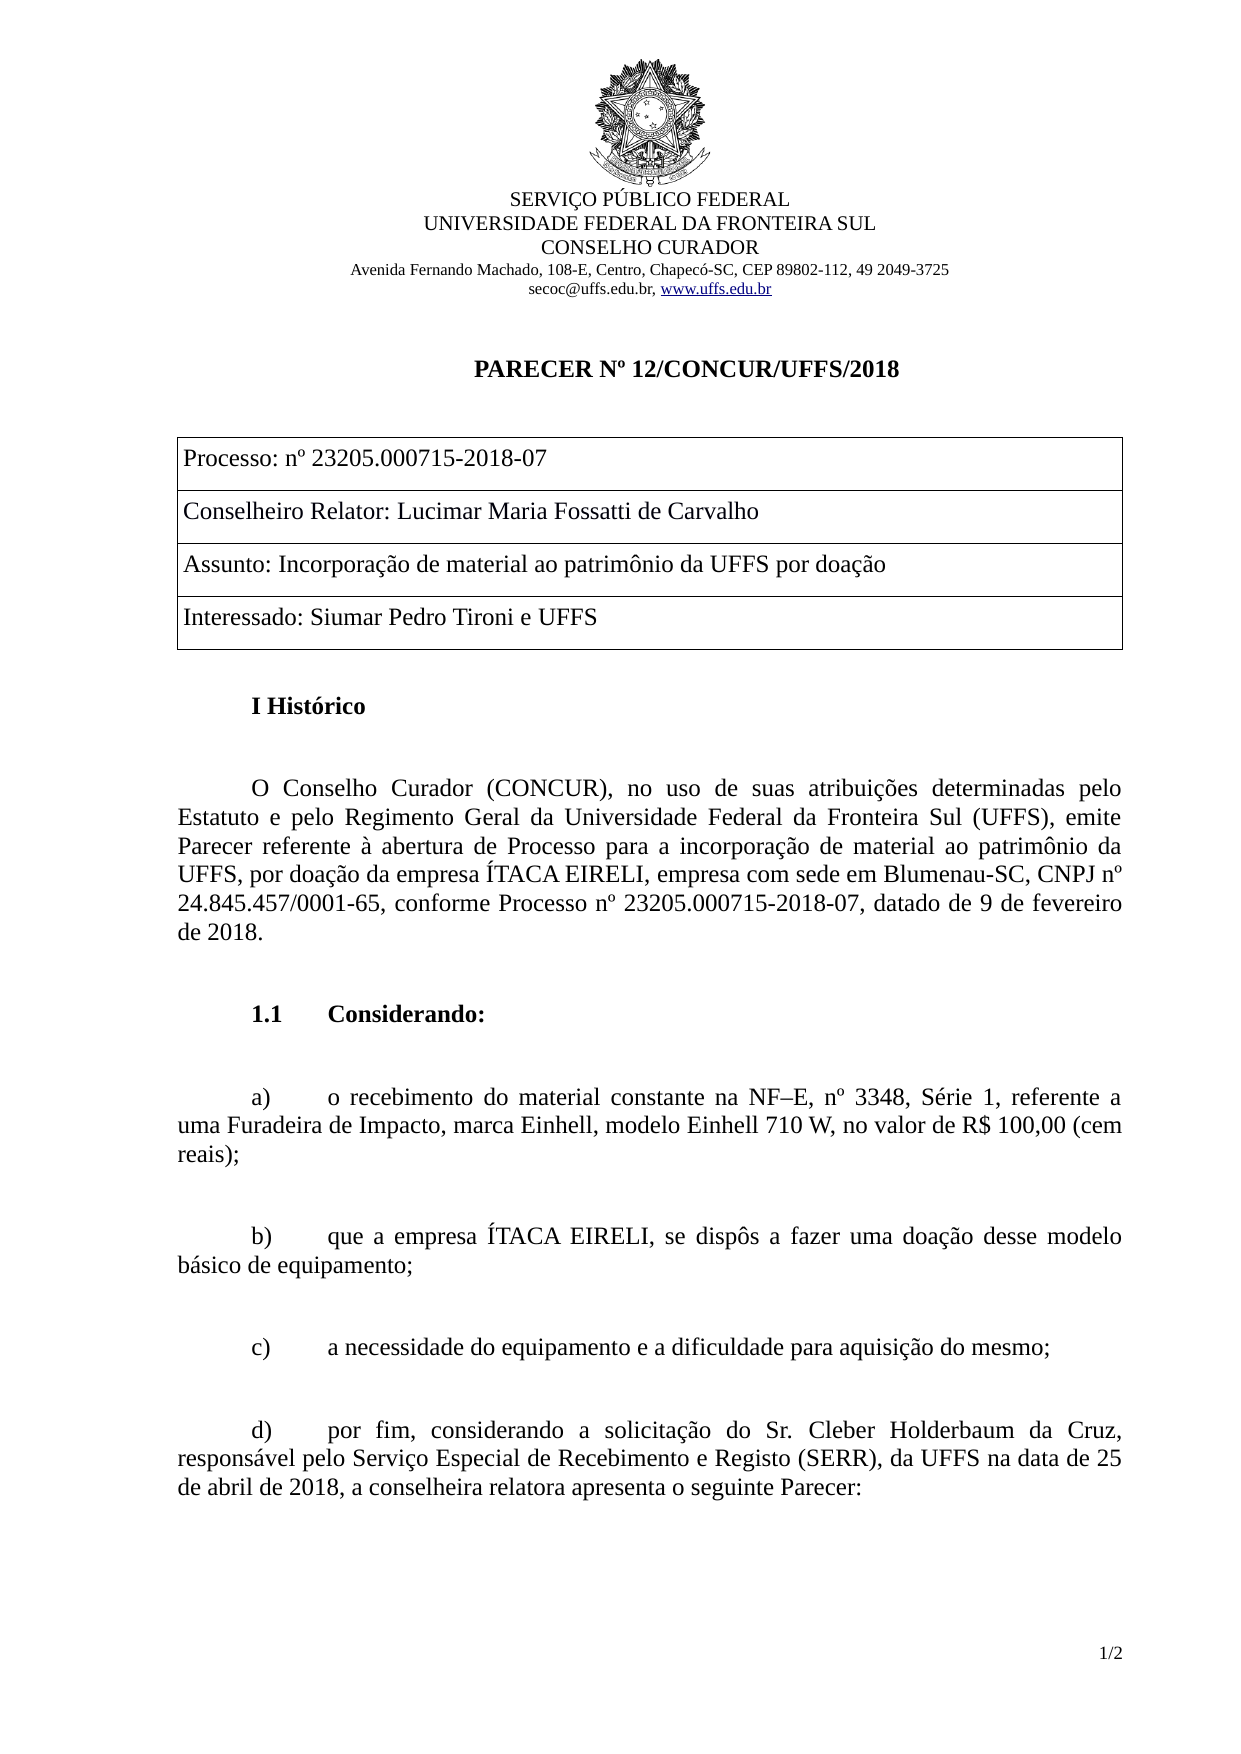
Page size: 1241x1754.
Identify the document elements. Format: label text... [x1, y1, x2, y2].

table_cell Conselheiro Relator: Lucimar Maria Fossatti de Carvalho [178, 491, 1122, 543]
text I Histórico [177, 691, 1122, 720]
list por fim, considerando a solicitação do Sr. Cleber Holderbaum da Cruz, responsável pelo Serviço Especial de Recebimento e Registo (SERR), da UFFS na data de 25 de abril de 2018, a conselheira relatora apresenta o seguinte Parecer: [177, 1415, 1122, 1501]
text PARECER Nº 12/CONCUR/UFFS/2018 [177, 354, 1122, 383]
list que a empresa ÍTACA EIRELI, se dispôs a fazer uma doação desse modelo básico de equipamento; [177, 1221, 1122, 1279]
table_cell Interessado: Siumar Pedro Tironi e UFFS [178, 597, 1122, 649]
list a necessidade do equipamento e a dificuldade para aquisição do mesmo; [177, 1332, 1122, 1361]
text O Conselho Curador (CONCUR), no uso de suas atribuições determinadas pelo Estatuto e pelo Regimento Geral da Universidade Federal da Fronteira Sul (UFFS), emite Parecer referente à abertura de Processo para a incorporação de material ao patrimônio da UFFS, por doação da empresa ÍTACA EIRELI, empresa com sede em Blumenau-SC, CNPJ nº 24.845.457/0001-65, conforme Processo nº 23205.000715-2018-07, datado de 9 de fevereiro de 2018. [177, 773, 1122, 946]
table_header Processo: nº 23205.000715-2018-07 [178, 438, 1122, 490]
table_cell Assunto: Incorporação de material ao patrimônio da UFFS por doação [178, 544, 1122, 596]
list o recebimento do material constante na NF–E, nº 3348, Série 1, referente a uma Furadeira de Impacto, marca Einhell, modelo Einhell 710 W, no valor de R$ 100,00 (cem reais); [177, 1082, 1122, 1168]
list Considerando: [177, 999, 1122, 1028]
